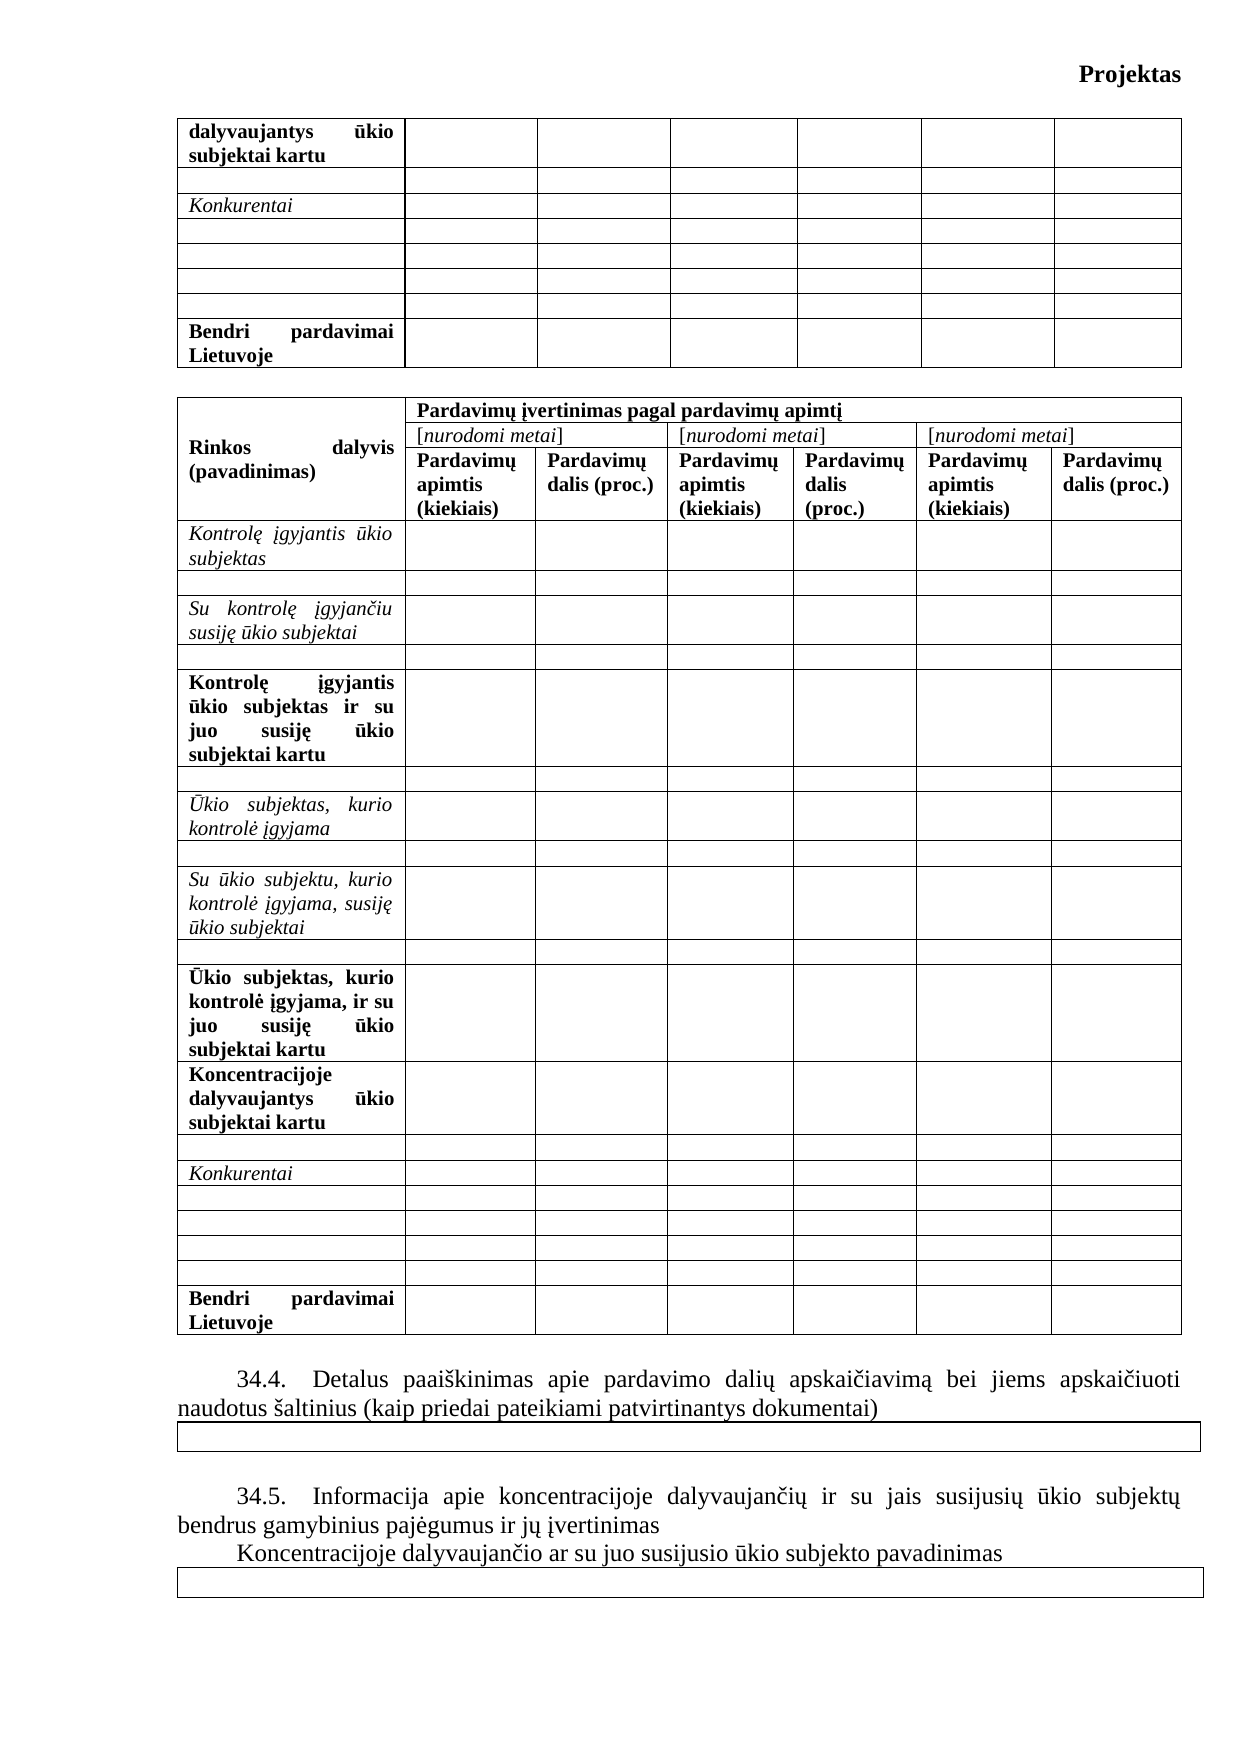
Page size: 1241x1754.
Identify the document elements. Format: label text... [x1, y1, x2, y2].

table_cell [794, 1286, 916, 1334]
table_cell [922, 119, 1054, 167]
table_cell [406, 1062, 535, 1134]
table_cell Bendri pardavimai Lietuvoje [178, 319, 404, 367]
table_cell [178, 219, 404, 243]
table_cell Konkurentai [178, 1161, 405, 1184]
table_cell [1055, 119, 1181, 167]
table_cell [406, 596, 535, 644]
table_cell [1052, 670, 1181, 766]
table_cell [538, 319, 670, 367]
table_cell [917, 1161, 1051, 1184]
table_cell [668, 670, 793, 766]
table_cell Su ūkio subjektu, kurio kontrolė įgyjama, susiję ūkio subjektai [178, 867, 405, 939]
table_cell [1052, 1161, 1181, 1184]
table_cell [922, 269, 1054, 293]
table_cell [538, 168, 670, 192]
table_cell [178, 1211, 405, 1235]
table_cell [536, 940, 667, 964]
table_cell [922, 219, 1054, 243]
table_cell Ūkio subjektas, kurio kontrolė įgyjama, ir su juo susiję ūkio subjektai kartu [178, 965, 405, 1061]
table_cell [406, 1211, 535, 1235]
table_cell [536, 596, 667, 644]
table_cell [nurodomi metai] [406, 423, 667, 447]
table_cell [1052, 571, 1181, 594]
table_cell [1052, 1062, 1181, 1134]
table_cell [536, 1261, 667, 1285]
table_cell [538, 219, 670, 243]
table_cell [671, 269, 797, 293]
table_cell [406, 1261, 535, 1285]
table_cell Pardavimų apimtis (kiekiais) [406, 448, 535, 520]
table_cell [794, 571, 916, 594]
table_cell [178, 940, 405, 964]
table_cell [922, 294, 1054, 318]
table_cell [794, 1135, 916, 1159]
table_cell [798, 219, 921, 243]
table_cell [668, 867, 793, 939]
table_cell [668, 521, 793, 569]
table_cell [538, 194, 670, 217]
table_cell [536, 1135, 667, 1159]
table_cell [794, 1062, 916, 1134]
table_cell [1052, 1286, 1181, 1334]
table_cell [671, 119, 797, 167]
table_cell [668, 1186, 793, 1210]
table_cell Ūkio subjektas, kurio kontrolė įgyjama [178, 792, 405, 840]
table_cell Konkurentai [178, 194, 404, 217]
table_cell [178, 841, 405, 866]
table_cell [536, 767, 667, 791]
table_cell [1052, 841, 1181, 866]
table_cell Pardavimų dalis (proc.) [1052, 448, 1181, 520]
table_cell [917, 596, 1051, 644]
table_cell [536, 841, 667, 866]
table_cell [668, 1135, 793, 1159]
table_cell [536, 1161, 667, 1184]
table_cell [536, 645, 667, 669]
table_cell [794, 1236, 916, 1260]
table_cell Su kontrolę įgyjančiu susiję ūkio subjektai [178, 596, 405, 644]
table_cell [794, 596, 916, 644]
table_cell [406, 194, 537, 217]
table_header [178, 1568, 1203, 1597]
table_cell [917, 1236, 1051, 1260]
table_header [178, 1423, 1200, 1451]
table_cell [668, 645, 793, 669]
table_cell [178, 1186, 405, 1210]
table_cell [406, 1236, 535, 1260]
table_cell [917, 1286, 1051, 1334]
table_cell Bendri pardavimai Lietuvoje [178, 1286, 405, 1334]
table_cell [538, 294, 670, 318]
table_cell [668, 792, 793, 840]
table_cell [917, 1261, 1051, 1285]
table_cell [1055, 244, 1181, 268]
table_cell [794, 767, 916, 791]
table_cell [536, 670, 667, 766]
table_cell [406, 1161, 535, 1184]
table_cell [178, 244, 404, 268]
table_cell [917, 867, 1051, 939]
table_cell [1052, 1261, 1181, 1285]
table_cell [917, 645, 1051, 669]
table_cell [668, 841, 793, 866]
table_cell [536, 1236, 667, 1260]
table_cell dalyvaujantys ūkio subjektai kartu [178, 119, 404, 167]
table_cell [178, 571, 405, 594]
table_cell [1055, 219, 1181, 243]
table_cell [671, 244, 797, 268]
table_cell [406, 867, 535, 939]
table_cell [1052, 1211, 1181, 1235]
table_cell [1052, 596, 1181, 644]
table_cell [794, 1186, 916, 1210]
table_cell [nurodomi metai] [668, 423, 916, 447]
table_cell [178, 1236, 405, 1260]
table_cell [668, 1261, 793, 1285]
table_cell Koncentracijoje dalyvaujantys ūkio subjektai kartu [178, 1062, 405, 1134]
table_cell [917, 1062, 1051, 1134]
table_cell [406, 319, 537, 367]
table_cell [406, 1286, 535, 1334]
table_cell [668, 1161, 793, 1184]
table_cell [668, 1211, 793, 1235]
table_cell [917, 965, 1051, 1061]
table_cell Kontrolę įgyjantis ūkio subjektas [178, 521, 405, 569]
table_cell [922, 319, 1054, 367]
table_cell [794, 1261, 916, 1285]
table_cell [794, 1161, 916, 1184]
table_cell [178, 767, 405, 791]
table_cell [794, 867, 916, 939]
table_cell [917, 1211, 1051, 1235]
table_cell [406, 792, 535, 840]
table_cell [1052, 1135, 1181, 1159]
table_cell Pardavimų dalis (proc.) [794, 448, 916, 520]
table_cell [917, 1186, 1051, 1210]
table_cell [406, 670, 535, 766]
table_cell [922, 244, 1054, 268]
table_cell [917, 940, 1051, 964]
table_cell [1052, 1186, 1181, 1210]
table_cell [794, 1211, 916, 1235]
table_cell [406, 571, 535, 594]
table_cell [536, 571, 667, 594]
table_cell [1052, 645, 1181, 669]
table_cell [406, 841, 535, 866]
table_cell [538, 269, 670, 293]
table_cell [406, 521, 535, 569]
table_cell [1052, 767, 1181, 791]
table_cell [794, 645, 916, 669]
text 34.4. Detalus paaiškinimas apie pardavimo dalių apskaičiavimą bei jiems apskaičiuoti naudotus šaltinius (kaip priedai pateikiami patvirtinantys dokumentai) [177, 1364, 1181, 1421]
table_cell [1052, 940, 1181, 964]
text Koncentracijoje dalyvaujančio ar su juo susijusio ūkio subjekto pavadinimas [177, 1538, 1181, 1567]
table_header Rinkos dalyvis (pavadinimas) [178, 398, 405, 520]
table_cell [1052, 521, 1181, 569]
table_cell [1055, 319, 1181, 367]
table_cell [798, 194, 921, 217]
table_cell [668, 1236, 793, 1260]
table_cell [538, 244, 670, 268]
table_cell [922, 168, 1054, 192]
table_cell [794, 965, 916, 1061]
table_cell [536, 792, 667, 840]
table_cell [406, 269, 537, 293]
table_cell [406, 1135, 535, 1159]
table_cell [798, 294, 921, 318]
table_cell [536, 1286, 667, 1334]
table_cell [1052, 867, 1181, 939]
table_cell [917, 767, 1051, 791]
table_cell [671, 168, 797, 192]
table_cell [794, 841, 916, 866]
table_cell [536, 1186, 667, 1210]
table_cell [798, 319, 921, 367]
table_cell [917, 571, 1051, 594]
table_cell [794, 940, 916, 964]
table_cell [1055, 194, 1181, 217]
table_cell [671, 294, 797, 318]
table_cell [536, 965, 667, 1061]
table_cell [917, 1135, 1051, 1159]
table_cell [794, 670, 916, 766]
table_cell [406, 645, 535, 669]
table_cell [668, 940, 793, 964]
table_cell [798, 244, 921, 268]
table_cell [917, 792, 1051, 840]
table_cell [178, 645, 405, 669]
table_cell [178, 168, 404, 192]
table_cell [178, 1261, 405, 1285]
table_cell [406, 168, 537, 192]
table_cell [798, 119, 921, 167]
table_cell [178, 1135, 405, 1159]
table_cell [917, 670, 1051, 766]
table_cell [671, 194, 797, 217]
table_header Pardavimų įvertinimas pagal pardavimų apimtį [406, 398, 1181, 422]
table_cell [671, 219, 797, 243]
table_cell [536, 521, 667, 569]
table_cell [178, 269, 404, 293]
table_cell [406, 1186, 535, 1210]
table_cell [536, 867, 667, 939]
table_cell [406, 940, 535, 964]
table_cell [917, 841, 1051, 866]
table_cell Pardavimų apimtis (kiekiais) [668, 448, 793, 520]
table_cell [798, 269, 921, 293]
table_cell [668, 596, 793, 644]
table_cell [794, 792, 916, 840]
table_cell [406, 767, 535, 791]
table_cell [1052, 792, 1181, 840]
table_cell [668, 965, 793, 1061]
table_cell [668, 767, 793, 791]
table_cell [1055, 269, 1181, 293]
table_cell [1052, 965, 1181, 1061]
table_cell Kontrolę įgyjantis ūkio subjektas ir su juo susiję ūkio subjektai kartu [178, 670, 405, 766]
table_cell [668, 1286, 793, 1334]
table_cell [668, 1062, 793, 1134]
table_cell [917, 521, 1051, 569]
table_cell [406, 294, 537, 318]
table_cell [1055, 168, 1181, 192]
table_cell [406, 219, 537, 243]
text 34.5. Informacija apie koncentracijoje dalyvaujančių ir su jais susijusių ūkio subjektų bendrus gamybinius pajėgumus ir jų įvertinimas [177, 1481, 1181, 1538]
table_cell [1055, 294, 1181, 318]
table_cell [536, 1211, 667, 1235]
table_cell [178, 294, 404, 318]
table_cell [406, 244, 537, 268]
table_cell [668, 571, 793, 594]
table_cell [406, 119, 537, 167]
table_cell [794, 521, 916, 569]
table_cell [922, 194, 1054, 217]
table_cell [406, 965, 535, 1061]
table_cell [538, 119, 670, 167]
table_cell Pardavimų apimtis (kiekiais) [917, 448, 1051, 520]
table_cell [671, 319, 797, 367]
table_cell [536, 1062, 667, 1134]
table_cell [1052, 1236, 1181, 1260]
table_cell [nurodomi metai] [917, 423, 1181, 447]
table_cell Pardavimų dalis (proc.) [536, 448, 667, 520]
table_cell [798, 168, 921, 192]
